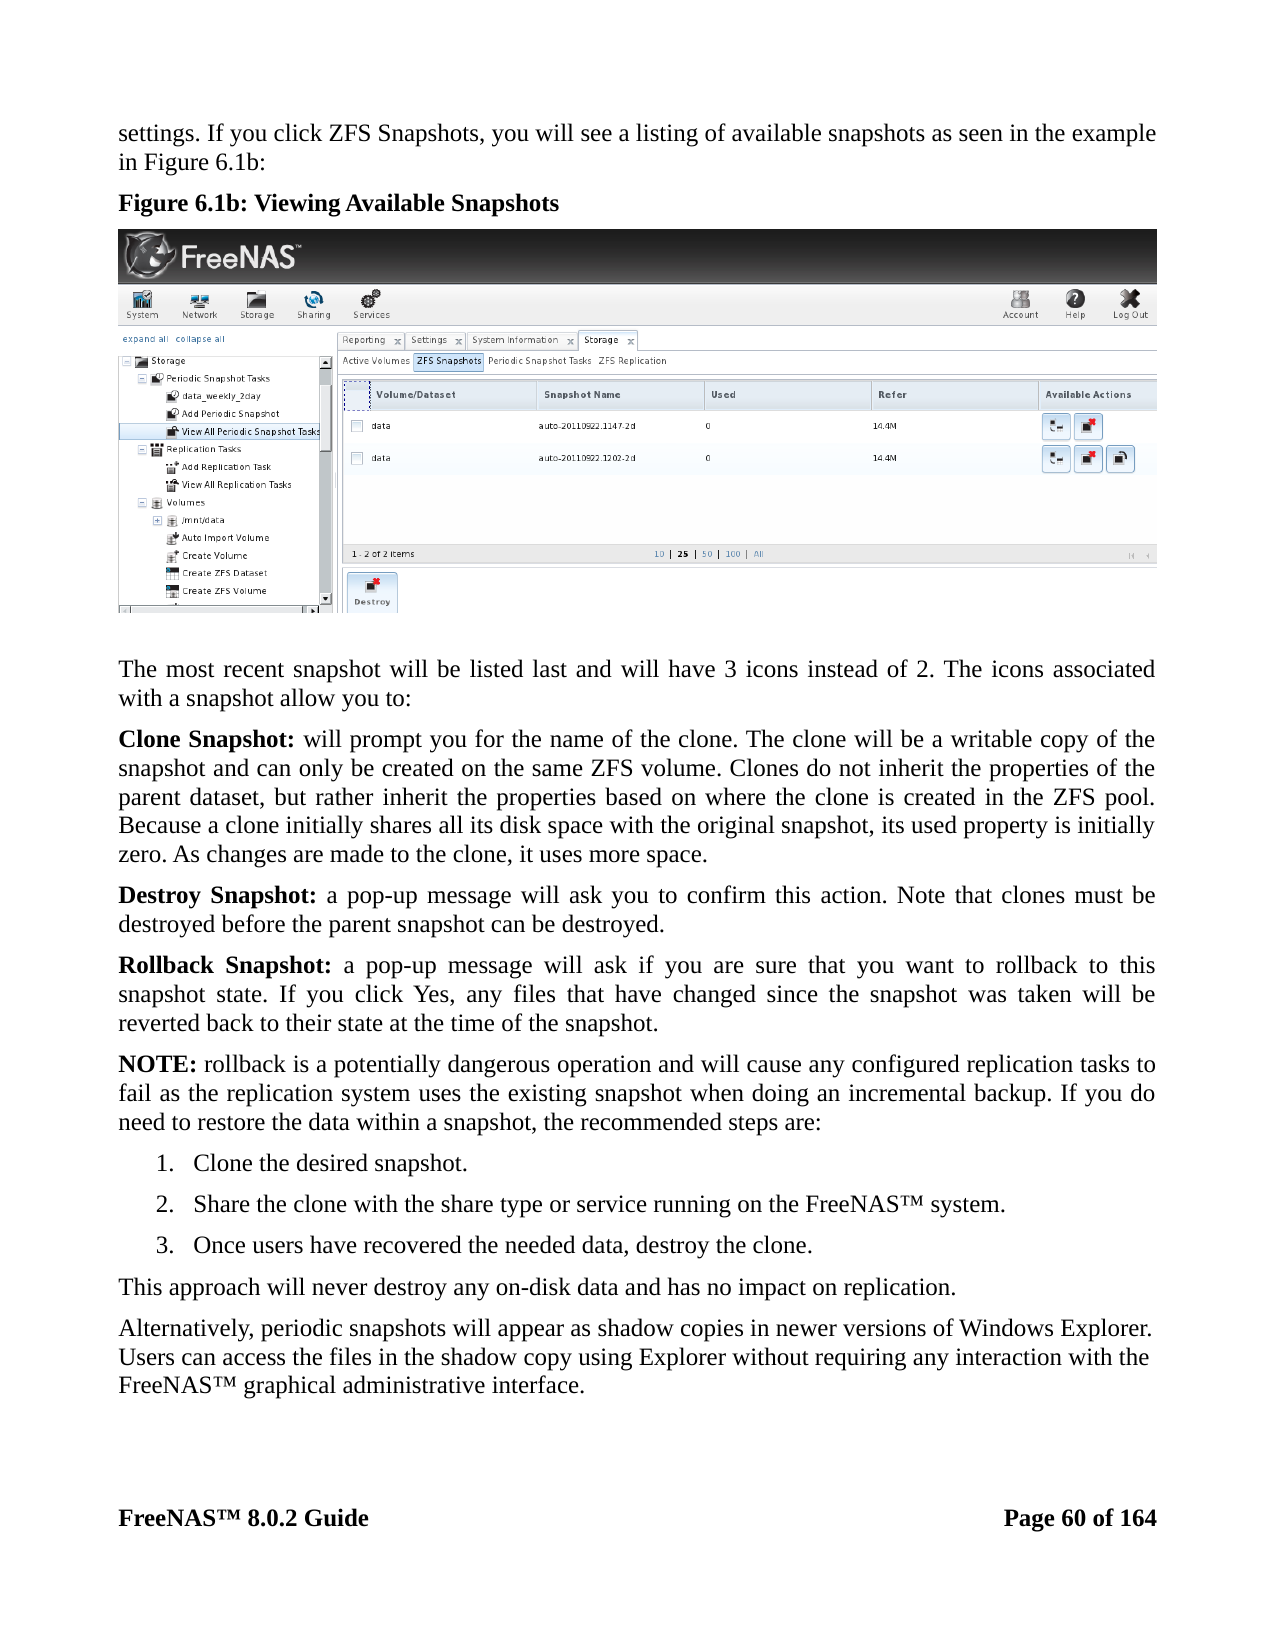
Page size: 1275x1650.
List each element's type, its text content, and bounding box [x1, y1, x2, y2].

text This approach will never destroy any on-disk data and has no impact on replication. [118, 1272, 1157, 1300]
text settings. If you click ZFS Snapshots, you will see a listing of available snapshots as seen in the example in Figure 6.1b: [118, 118, 1157, 176]
list Once users have recovered the needed data, destroy the clone. [156, 1230, 1157, 1259]
list Share the clone with the share type or service running on the FreeNAS™ system. [156, 1189, 1157, 1218]
text The most recent snapshot will be listed last and will have 3 icons instead of 2. The icons associated with a snapshot allow you to: [118, 654, 1157, 712]
text Alternatively, periodic snapshots will appear as shadow copies in newer versions of Windows Explorer. Users can access the files in the shadow copy using Explorer without requiring any interaction with the FreeNAS™ graphical administrative interface. [118, 1313, 1157, 1399]
text Destroy Snapshot: a pop-up message will ask you to confirm this action. Note that clones must be destroyed before the parent snapshot can be destroyed. [118, 880, 1157, 938]
picture [118, 229, 1157, 613]
text Figure 6.1b: Viewing Available Snapshots [118, 188, 1157, 217]
text NOTE: rollback is a potentially dangerous operation and will cause any configured replication tasks to fail as the replication system uses the existing snapshot when doing an incremental backup. If you do need to restore the data within a snapshot, the recommended steps are: [118, 1049, 1157, 1135]
list Clone the desired snapshot. [156, 1148, 1157, 1177]
text Clone Snapshot: will prompt you for the name of the clone. The clone will be a writable copy of the snapshot and can only be created on the same ZFS volume. Clones do not inherit the properties of the parent dataset, but rather inherit the properties based on where the clone is created in the ZFS pool. Because a clone initially shares all its disk space with the original snapshot, its used property is initially zero. As changes are made to the clone, it uses more space. [118, 724, 1157, 868]
text Rollback Snapshot: a pop-up message will ask if you are sure that you want to rollback to this snapshot state. If you click Yes, any files that have changed since the snapshot was taken will be reverted back to their state at the time of the snapshot. [118, 950, 1157, 1037]
